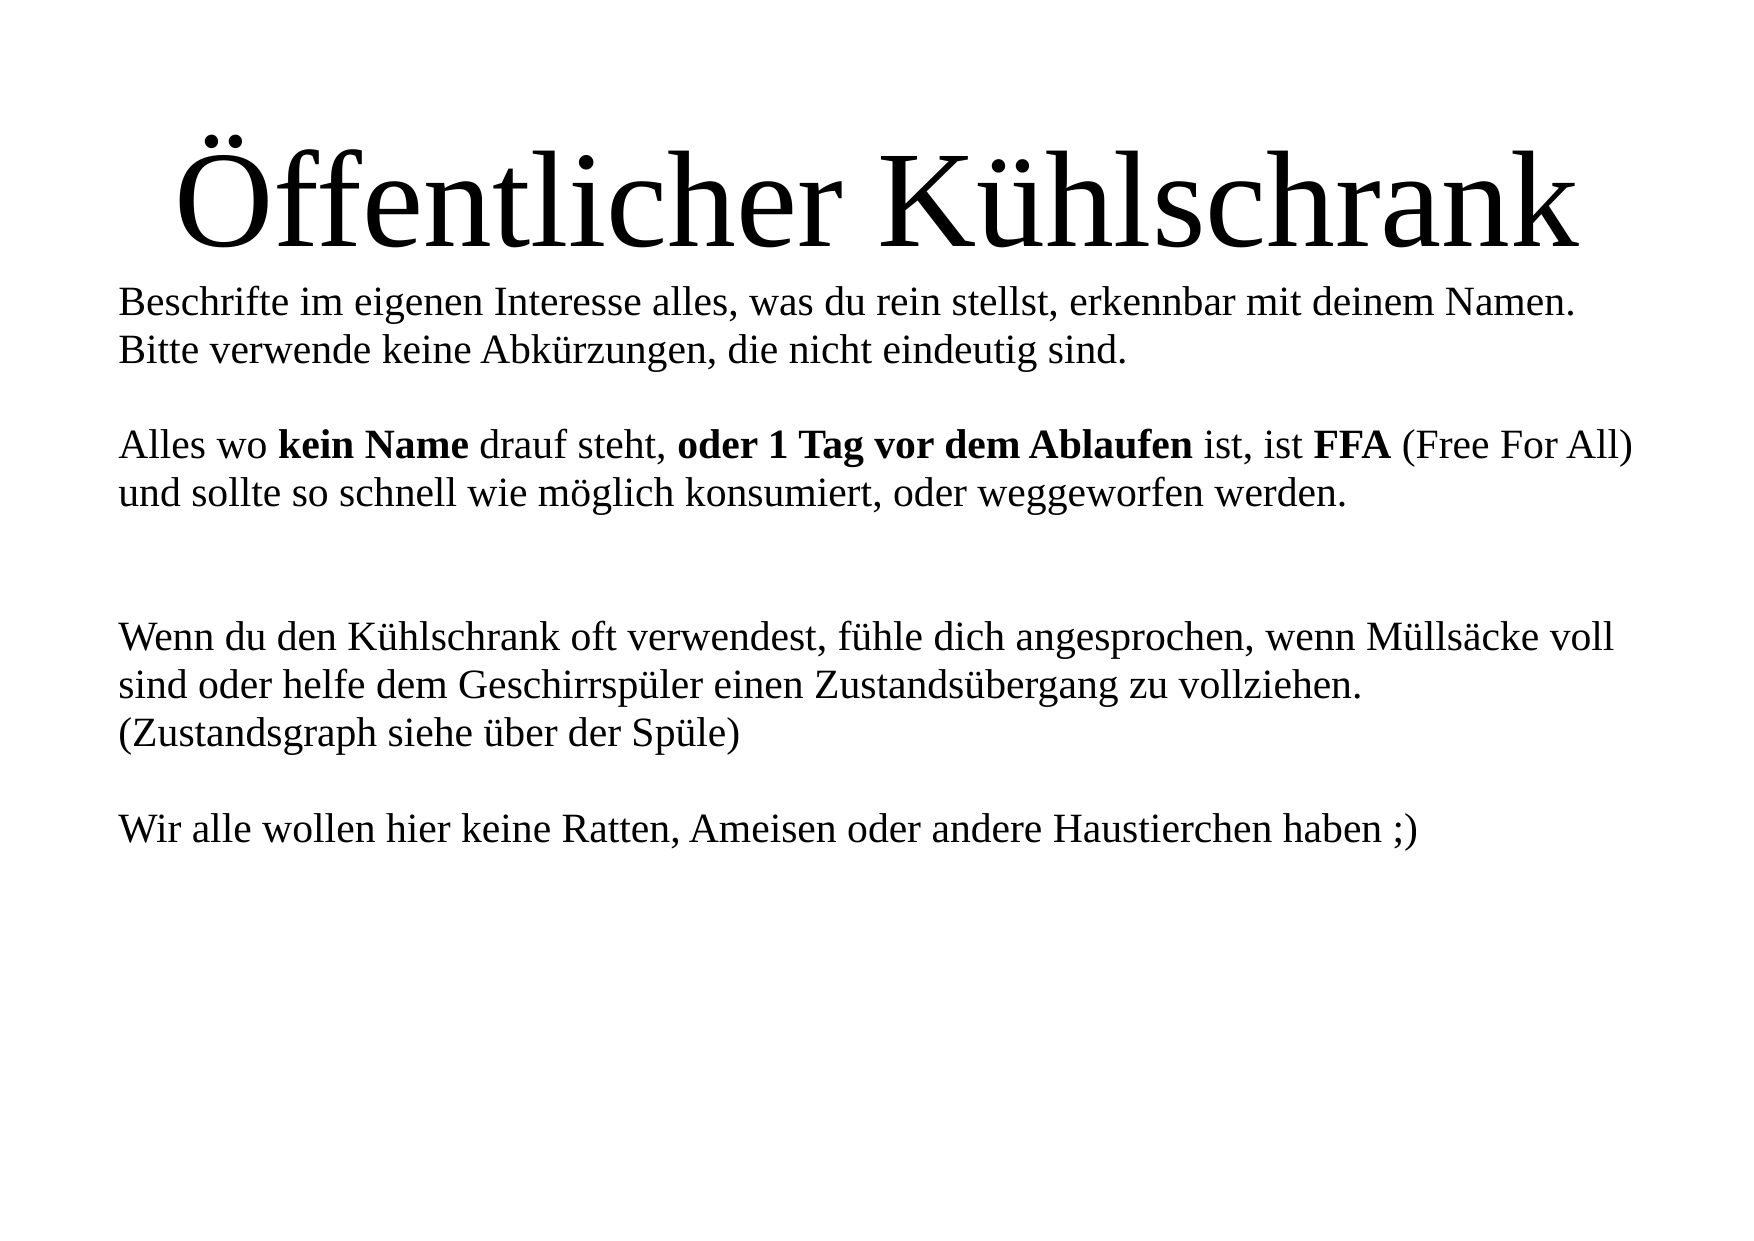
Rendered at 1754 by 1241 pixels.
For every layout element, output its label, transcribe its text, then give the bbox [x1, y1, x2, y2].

text Alles wo kein Name drauf steht, oder 1 Tag vor dem Ablaufen ist, ist FFA (Free For All) und sollte so schnell wie möglich konsumiert, oder weggeworfen werden. [118, 420, 1636, 516]
text Öffentlicher Kühlschrank [118, 118, 1636, 276]
text (Zustandsgraph siehe über der Spüle) [118, 707, 1636, 755]
text Beschrifte im eigenen Interesse alles, was du rein stellst, erkennbar mit deinem Namen. Bitte verwende keine Abkürzungen, die nicht eindeutig sind. [118, 276, 1636, 372]
text Wir alle wollen hier keine Ratten, Ameisen oder andere Haustierchen haben ;) [118, 803, 1636, 851]
text Wenn du den Kühlschrank oft verwendest, fühle dich angesprochen, wenn Müllsäcke voll sind oder helfe dem Geschirrspüler einen Zustandsübergang zu vollziehen. [118, 612, 1636, 707]
